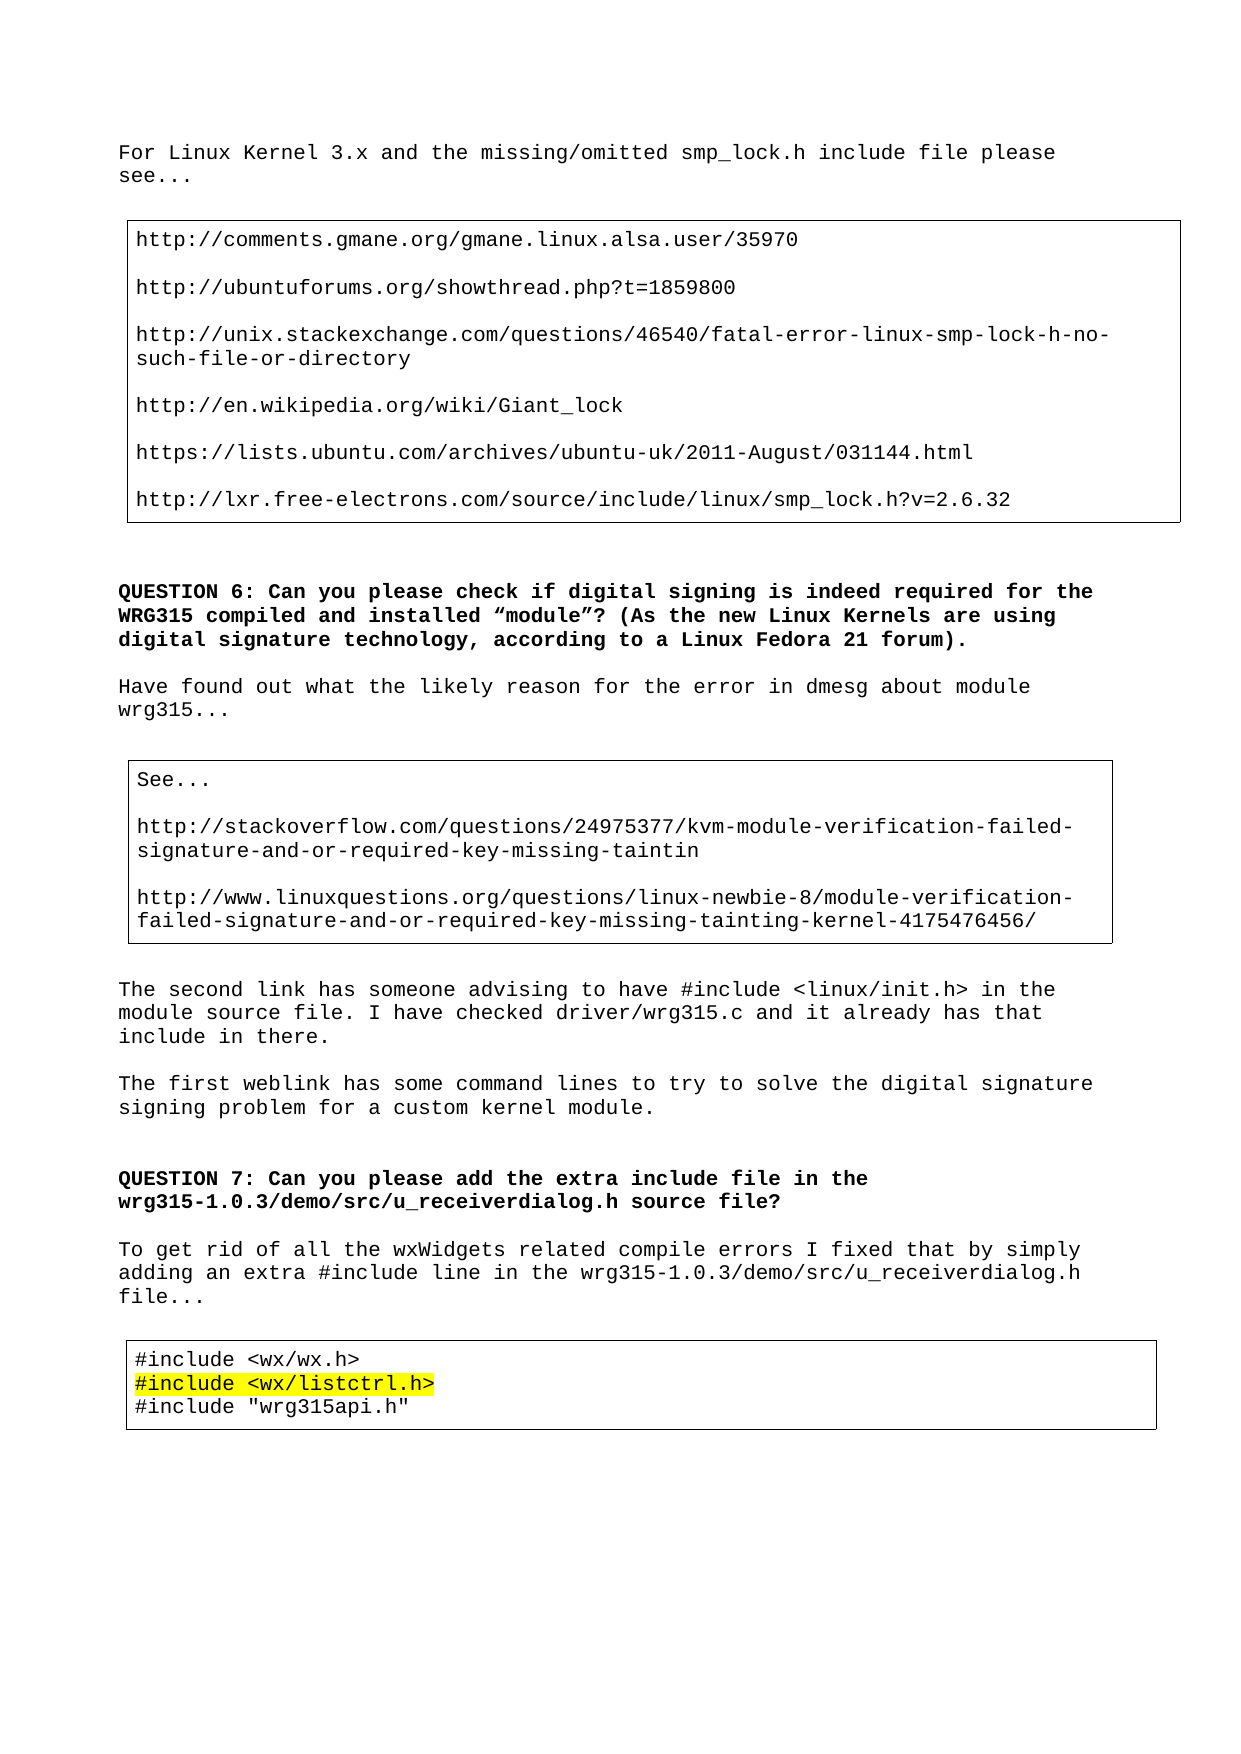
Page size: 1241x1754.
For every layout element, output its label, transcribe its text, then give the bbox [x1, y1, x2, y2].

text Have found out what the likely reason for the error in dmesg about module wrg315... [118, 676, 1122, 723]
text http://comments.gmane.org/gmane.linux.alsa.user/35970 [136, 229, 1171, 253]
text http://stackoverflow.com/questions/24975377/kvm-module-verification-failed-signature-and-or-required-key-missing-taintin [137, 816, 1103, 863]
text http://ubuntuforums.org/showthread.php?t=1859800 [136, 277, 1171, 300]
text The second link has someone advising to have #include <linux/init.h> in the module source file. I have checked driver/wrg315.c and it already has that include in there. [118, 979, 1122, 1049]
text #include <wx/wx.h> [134, 1349, 1147, 1373]
text http://www.linuxquestions.org/questions/linux-newbie-8/module-verification-failed-signature-and-or-required-key-missing-tainting-kernel-4175476456/ [137, 887, 1103, 934]
text http://unix.stackexchange.com/questions/46540/fatal-error-linux-smp-lock-h-no-such-file-or-directory [136, 324, 1171, 371]
text http://lxr.free-electrons.com/source/include/linux/smp_lock.h?v=2.6.32 [136, 489, 1171, 513]
text http://en.wikipedia.org/wiki/Giant_lock [136, 395, 1171, 418]
text QUESTION 6: Can you please check if digital signing is indeed required for the WRG315 compiled and installed “module”? (As the new Linux Kernels are using digital signature technology, according to a Linux Fedora 21 forum). [118, 581, 1122, 652]
text QUESTION 7: Can you please add the extra include file in the wrg315-1.0.3/demo/src/u_receiverdialog.h source file? [118, 1168, 1122, 1215]
text See... [137, 769, 1103, 792]
text #include <wx/listctrl.h> [134, 1373, 1147, 1396]
text To get rid of all the wxWidgets related compile errors I fixed that by simply adding an extra #include line in the wrg315-1.0.3/demo/src/u_receiverdialog.h file... [118, 1239, 1122, 1310]
text #include "wrg315api.h" [134, 1396, 1147, 1420]
text https://lists.ubuntu.com/archives/ubuntu-uk/2011-August/031144.html [136, 442, 1171, 466]
text For Linux Kernel 3.x and the missing/omitted smp_lock.h include file please see... [118, 142, 1122, 189]
text The first weblink has some command lines to try to solve the digital signature signing problem for a custom kernel module. [118, 1073, 1122, 1121]
